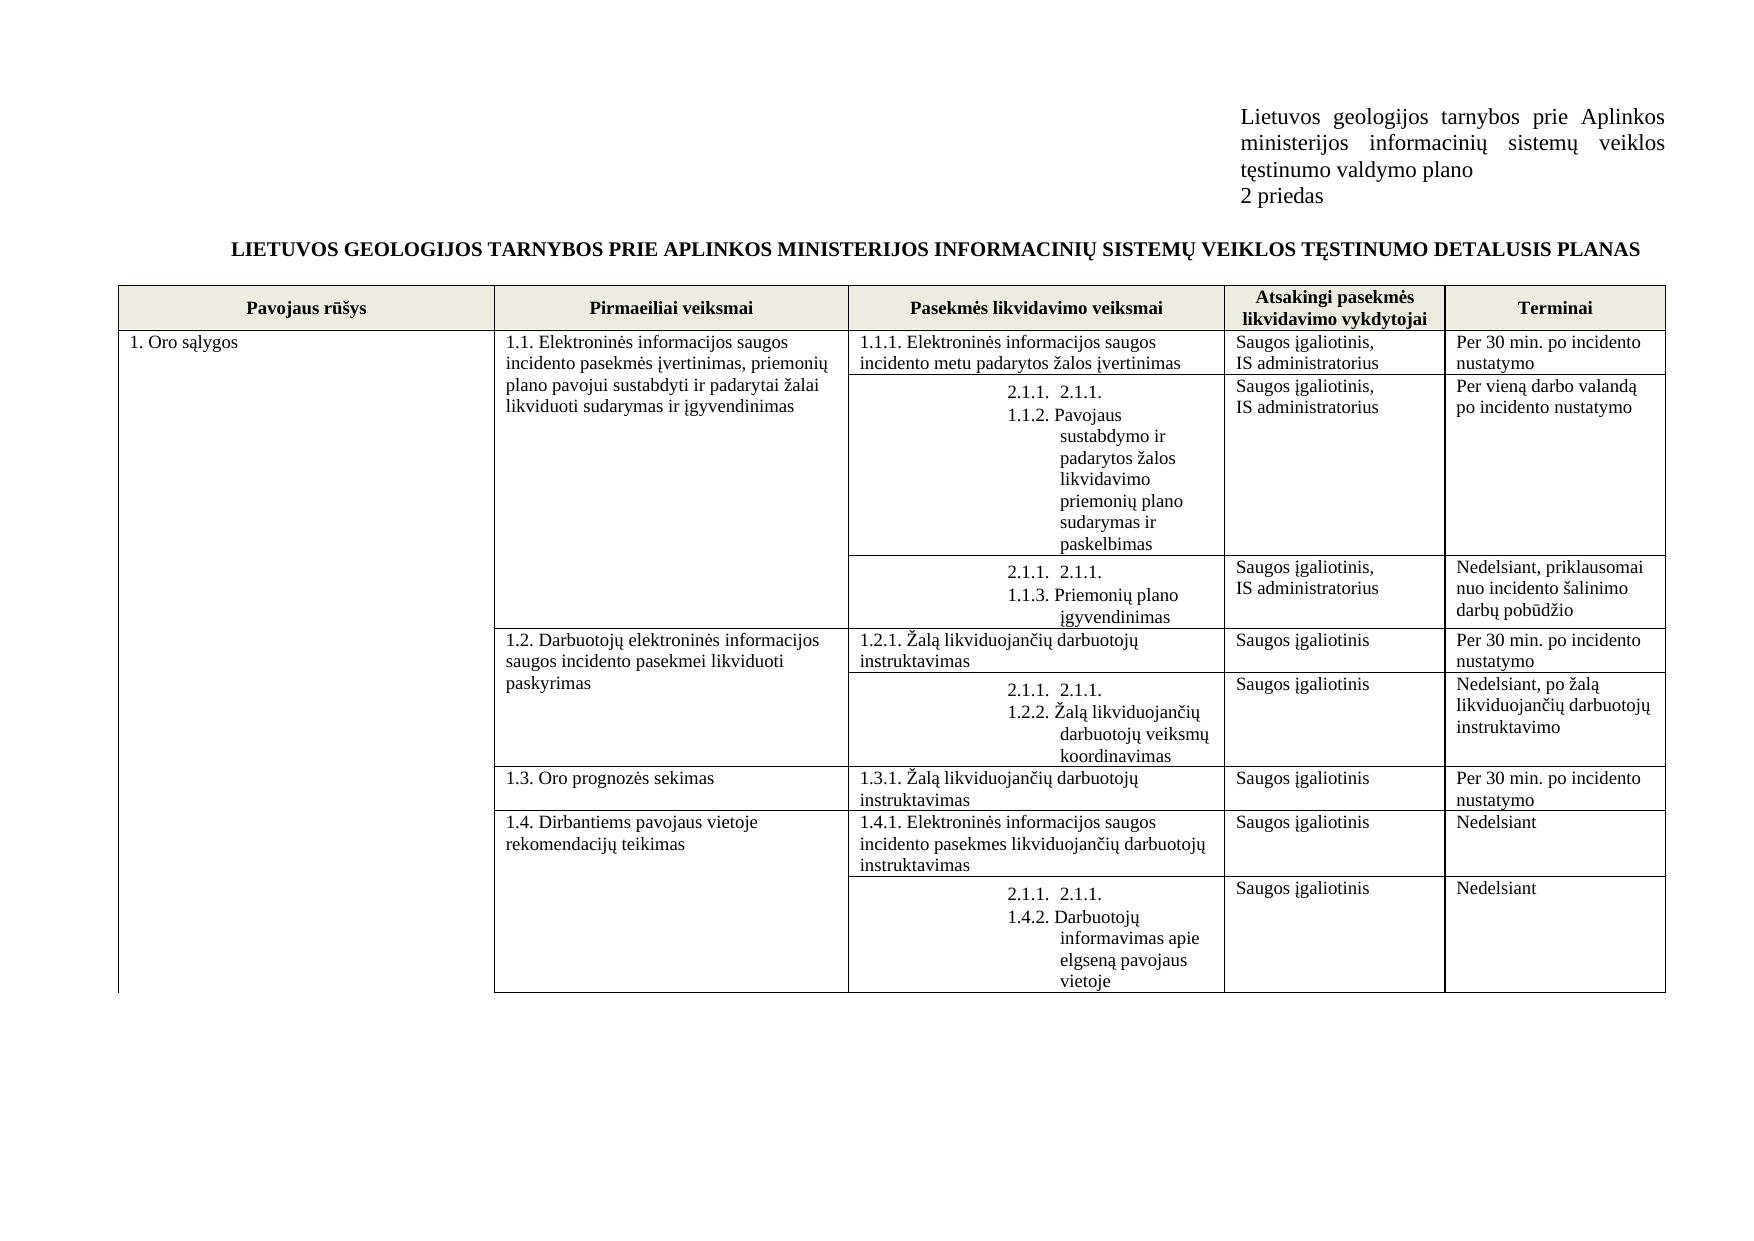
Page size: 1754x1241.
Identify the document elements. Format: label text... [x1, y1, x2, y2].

table_cell Saugos įgaliotinis, IS administratorius [1225, 331, 1444, 374]
table_cell 1.3.1. Žalą likviduojančių darbuotojų instruktavimas [849, 767, 1224, 810]
table_cell [119, 767, 494, 810]
table_cell 2.1.1. 2.1.1. 1.2.2. Žalą likviduojančių darbuotojų veiksmų koordinavimas [849, 673, 1224, 766]
table_cell Saugos įgaliotinis, IS administratorius [1225, 375, 1444, 554]
table_cell Saugos įgaliotinis [1225, 877, 1444, 992]
table_cell [119, 629, 494, 766]
table_header Pasekmės likvidavimo veiksmai [849, 286, 1224, 329]
table_cell Saugos įgaliotinis [1225, 767, 1444, 810]
table_cell 1.3. Oro prognozės sekimas [495, 767, 848, 810]
table_cell Per 30 min. po incidento nustatymo [1446, 767, 1665, 810]
table_cell Per vieną darbo valandą po incidento nustatymo [1446, 375, 1665, 554]
table_cell Saugos įgaliotinis [1225, 673, 1444, 766]
table_cell Nedelsiant [1446, 877, 1665, 992]
table_cell Nedelsiant, priklausomai nuo incidento šalinimo darbų pobūdžio [1446, 556, 1665, 627]
table_cell Saugos įgaliotinis, IS administratorius [1225, 556, 1444, 627]
table_cell 1. Oro sąlygos [119, 331, 494, 627]
text 2 priedas [1240, 182, 1665, 208]
table_cell 2.1.1. 2.1.1. 1.1.2. Pavojaus sustabdymo ir padarytos žalos likvidavimo priemonių plano sudarymas ir paskelbimas [849, 375, 1224, 554]
table_cell Saugos įgaliotinis [1225, 629, 1444, 672]
table_cell Saugos įgaliotinis [1225, 811, 1444, 876]
table_header Pavojaus rūšys [119, 286, 494, 329]
table_cell 1.1. Elektroninės informacijos saugos incidento pasekmės įvertinimas, priemonių plano pavojui sustabdyti ir padarytai žalai likviduoti sudarymas ir įgyvendinimas [495, 331, 848, 627]
table_cell 2.1.1. 2.1.1. 1.4.2. Darbuotojų informavimas apie elgseną pavojaus vietoje [849, 877, 1224, 992]
text Lietuvos geologijos tarnybos prie Aplinkos ministerijos informacinių sistemų veiklos tęstinumo valdymo plano [1240, 103, 1665, 182]
table_header Terminai [1446, 286, 1665, 329]
table_cell 1.2.1. Žalą likviduojančių darbuotojų instruktavimas [849, 629, 1224, 672]
table_cell Nedelsiant, po žalą likviduojančių darbuotojų instruktavimo [1446, 673, 1665, 766]
table_cell 1.4. Dirbantiems pavojaus vietoje rekomendacijų teikimas [495, 811, 848, 992]
table_cell 1.1.1. Elektroninės informacijos saugos incidento metu padarytos žalos įvertinimas [849, 331, 1224, 374]
table_cell Nedelsiant [1446, 811, 1665, 876]
table_header Atsakingi pasekmės likvidavimo vykdytojai [1225, 286, 1444, 329]
table_cell 2.1.1. 2.1.1. 1.1.3. Priemonių plano įgyvendinimas [849, 556, 1224, 627]
text LIETUVOS GEOLOGIJOS TARNYBOS PRIE APLINKOS MINISTERIJOS INFORMACINIŲ SISTEMŲ VEIKLOS TĘSTINUMO DETALUSIS PLANAS [118, 237, 1665, 261]
table_cell Per 30 min. po incidento nustatymo [1446, 331, 1665, 374]
table_cell 1.2. Darbuotojų elektroninės informacijos saugos incidento pasekmei likviduoti paskyrimas [495, 629, 848, 766]
table_header Pirmaeiliai veiksmai [495, 286, 848, 329]
table_cell 1.4.1. Elektroninės informacijos saugos incidento pasekmes likviduojančių darbuotojų instruktavimas [849, 811, 1224, 876]
table_cell [119, 811, 494, 992]
table_cell Per 30 min. po incidento nustatymo [1446, 629, 1665, 672]
